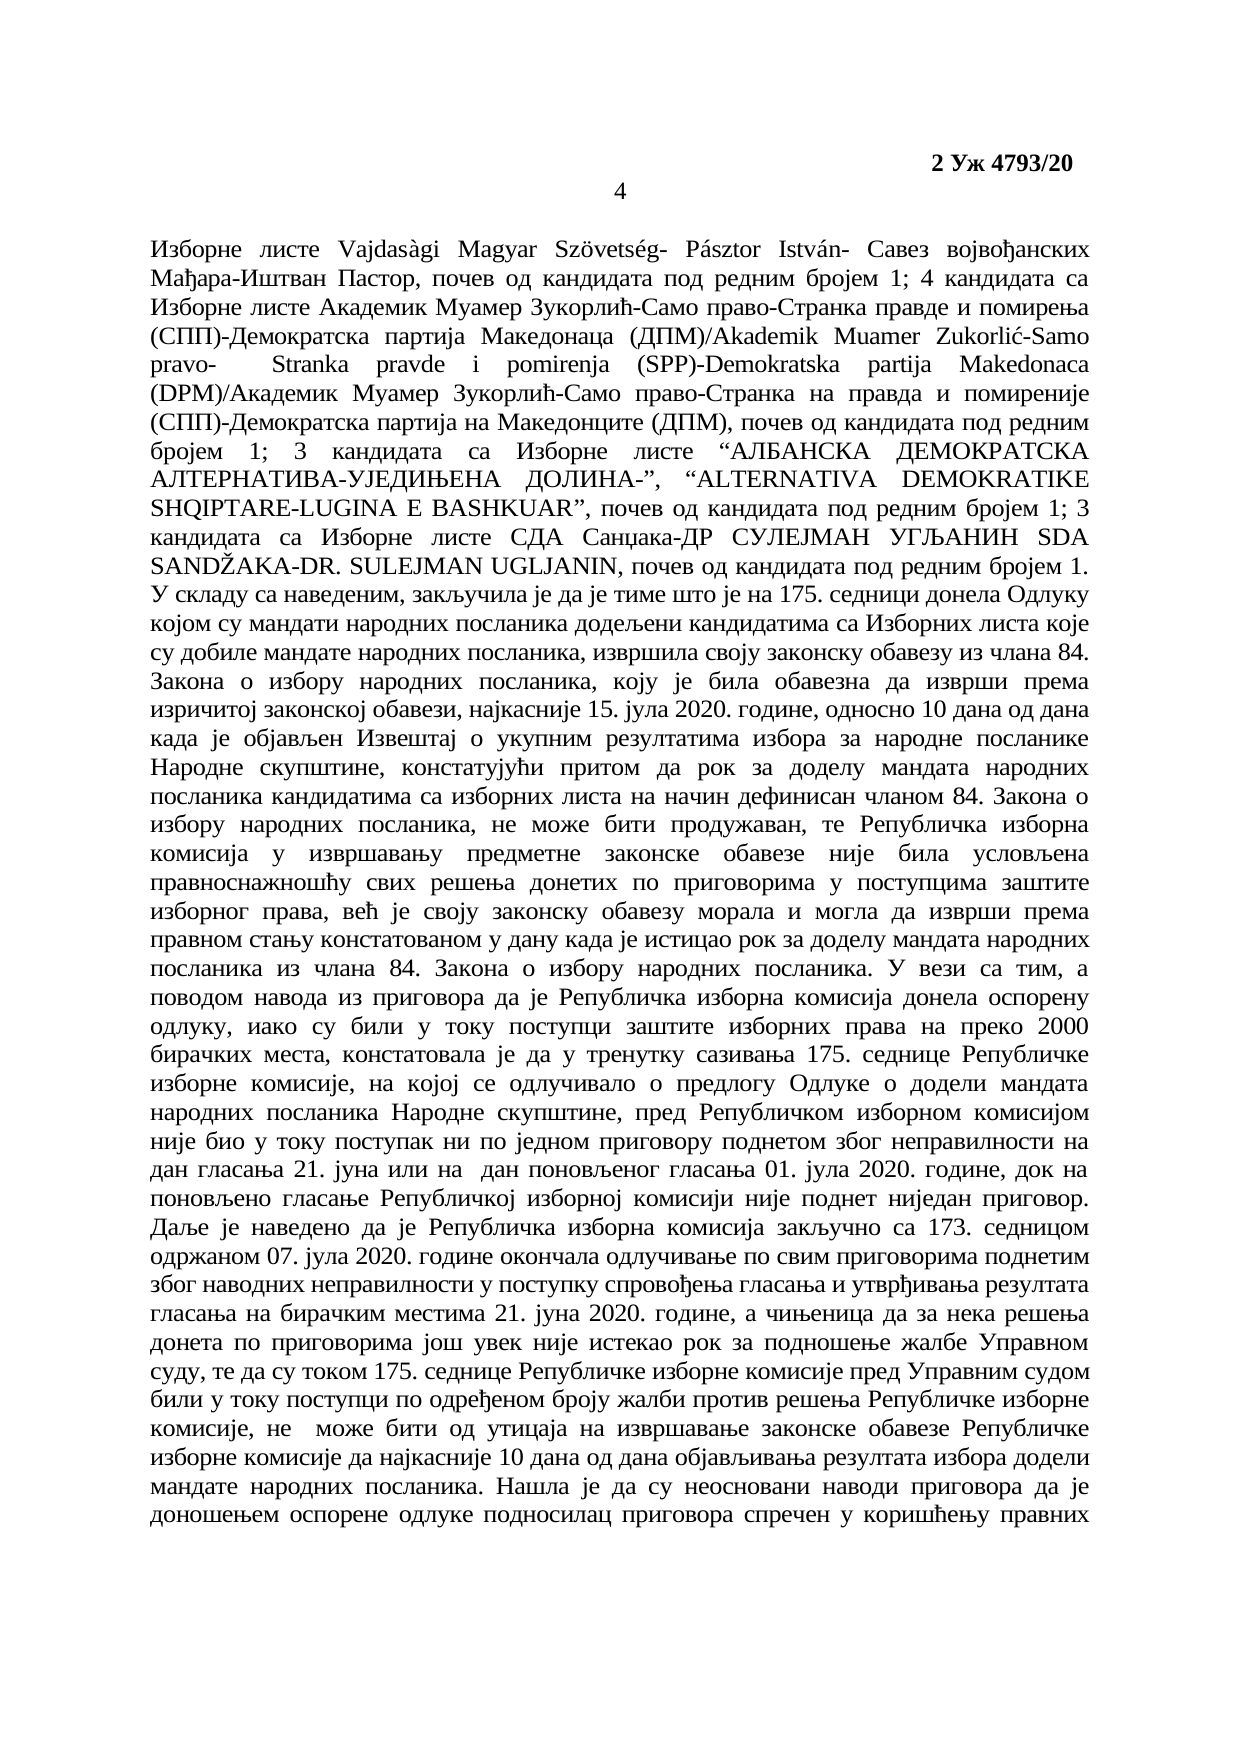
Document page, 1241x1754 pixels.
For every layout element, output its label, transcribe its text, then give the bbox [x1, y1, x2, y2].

text Изборне листе Vajdasàgi Magyar Szövetség- Pásztor István- Савез војвођанских Мађара-Иштван Пастор, почев од кандидата под редним бројем 1; 4 кандидата са Изборне листе Академик Муамер Зукорлић-Само право-Странка правде и помирења (СПП)-Демократска партија Македонаца (ДПМ)/Akademik Muamer Zukorlić-Samo pravo- Stranka pravde i pomirenja (SPP)-Demokratska partija Makedonaca (DPM)/Академик Муамер Зукорлић-Само право-Странка на правда и помиреније (СПП)-Демократска партија на Македонците (ДПМ), почев од кандидата под редним бројем 1; 3 кандидата са Изборне листе “АЛБАНСКА ДЕМОКРАТСКА АЛТЕРНАТИВА-УЈЕДИЊЕНА ДОЛИНА-”, “ALTERNATIVA DEMOKRATIKE SHQIPTARE-LUGINA E BASHKUAR”, почев од кандидата под редним бројем 1; 3 кандидата са Изборне листе СДА Санџака-ДР СУЛЕЈМАН УГЉАНИН SDA SANDŽAKA-DR. SULEJMAN UGLJANIN, почев од кандидата под редним бројем 1. У складу са наведеним, закључила је да је тиме што је на 175. седници донела Oдлуку којом су мандати народних посланика додељени кандидатима са Изборних листа које су добиле мандате народних посланика, извршила своју законску обавезу из члана 84. Закона о избору народних посланика, коју је била обавезна да изврши према изричитој законској обавези, најкасније 15. јула 2020. године, односно 10 дана од дана када је објављен Извештај о укупним резултатима избора за народне посланике Народне скупштине, констатујући притом да рок за доделу мандата народних посланика кандидатима са изборних листа на начин дефинисан чланом 84. Закона о избору народних посланика, не може бити продужаван, те Републичка изборна комисија у извршавању предметне законске обавезе није била условљена правноснажношћу свих решења донетих по приговорима у поступцима заштите изборног права, већ је своју законску обавезу морала и могла да изврши према правном стању констатованом у дану када је истицао рок за доделу мандата народних посланика из члана 84. Закона о избору народних посланика. У вези са тим, а поводом навода из приговора да је Републичка изборна комисија донела оспорену одлуку, иако су били у току поступци заштите изборних права на преко 2000 бирачких места, констатовала је да у тренутку сазивања 175. седнице Републичке изборне комисије, на којој се одлучивало о предлогу Одлуке о додели мандата народних посланика Народне скупштине, пред Републичком изборном комисијом није био у току поступак ни по једном приговору поднетом због неправилности на дан гласања 21. јуна или на дан поновљеног гласања 01. јула 2020. године, док на поновљено гласање Републичкој изборној комисији није поднет ниједан приговор. Даље је наведено да је Републичка изборна комисија закључно са 173. седницом одржаном 07. јула 2020. године окончала одлучивање по свим приговорима поднетим због наводних неправилности у поступку спровођења гласања и утврђивања резултата гласања на бирачким местима 21. јуна 2020. године, а чињеница да за нека решења донета по приговорима још увек није истекао рок за подношење жалбе Управном суду, те да су током 175. седнице Републичке изборне комисије пред Управним судом били у току поступци по одређеном броју жалби против решења Републичке изборне комисије, не може бити од утицаја на извршавање законске обавезе Републичке изборне комисије да најкасније 10 дана од дана објављивања резултата избора додели мандате народних посланика. Нашла је да су неосновани наводи приговора да је доношењем оспорене одлуке подносилац приговора спречен у коришћењу правних [150, 234, 1090, 1528]
